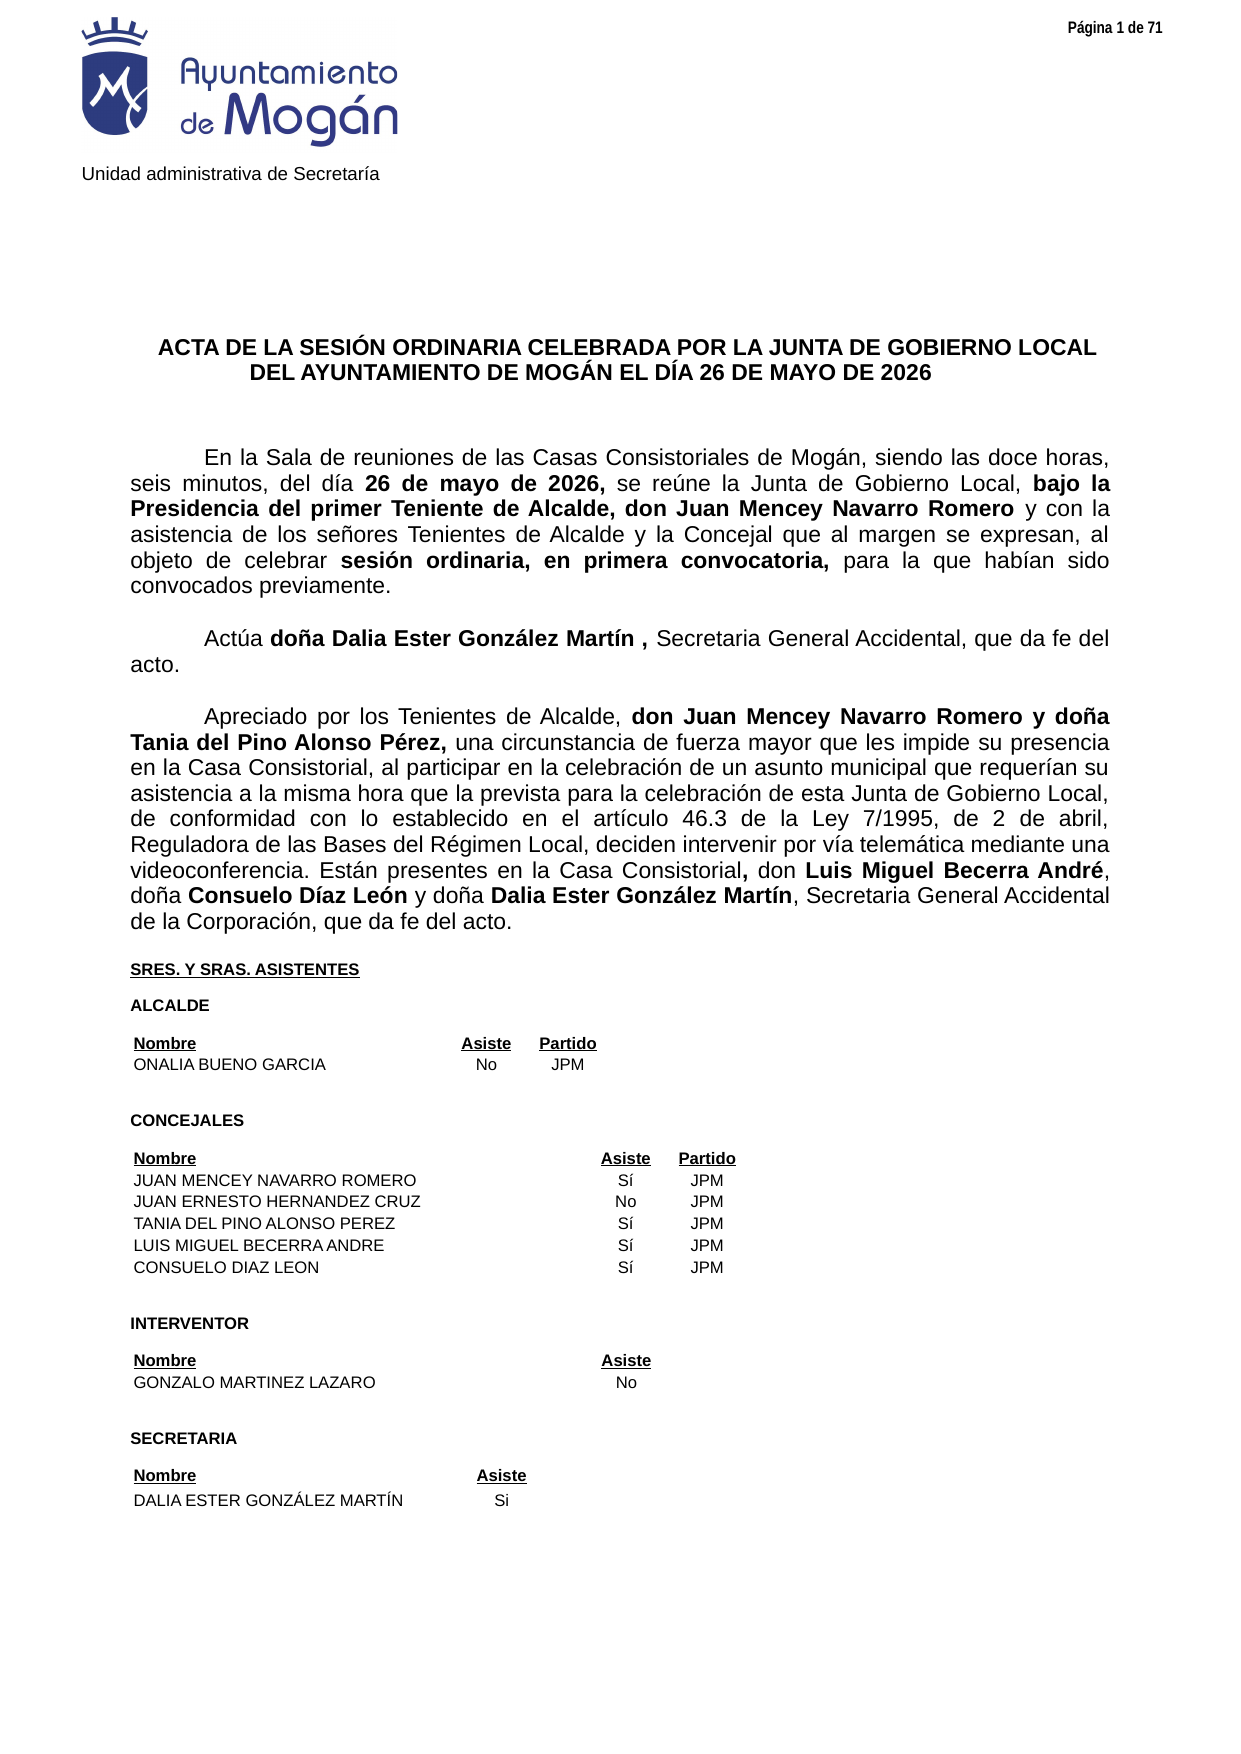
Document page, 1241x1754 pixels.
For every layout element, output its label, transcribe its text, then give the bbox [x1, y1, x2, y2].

table_header Nombre [132, 1033, 450, 1054]
text ALCALDE [130, 997, 1110, 1015]
table_cell Sí [589, 1169, 662, 1191]
table_cell JPM [662, 1235, 752, 1256]
table_cell JPM [662, 1191, 752, 1213]
text SECRETARIA [130, 1429, 1110, 1448]
table_header Asiste [420, 1465, 583, 1487]
text INTERVENTOR [130, 1314, 1110, 1333]
table_header Asiste [582, 1350, 671, 1372]
table_cell JPM [523, 1054, 613, 1076]
table_cell DALIA ESTER GONZÁLEZ MARTÍN [132, 1487, 420, 1515]
text ACTA DE LA SESIÓN ORDINARIA CELEBRADA POR LA JUNTA DE GOBIERNO LOCAL DEL AYUNTAMIENTO DE MOGÁN EL DÍA 26 DE MAYO DE 2026 [71, 334, 1110, 386]
table_cell GONZALO MARTINEZ LAZARO [132, 1372, 582, 1393]
table_cell ONALIA BUENO GARCIA [132, 1054, 450, 1076]
table_cell CONSUELO DIAZ LEON [132, 1256, 589, 1278]
table_header Partido [662, 1148, 752, 1169]
text CONCEJALES [130, 1112, 1110, 1130]
text Actúa doña Dalia Ester González Martín , Secretaria General Accidental, que da fe del acto. [130, 626, 1110, 677]
table_cell LUIS MIGUEL BECERRA ANDRE [132, 1235, 589, 1256]
text SRES. Y SRAS. ASISTENTES [130, 961, 1110, 979]
table_header Partido [523, 1033, 613, 1054]
table_cell JUAN ERNESTO HERNANDEZ CRUZ [132, 1191, 589, 1213]
table_cell Sí [589, 1235, 662, 1256]
table_header Nombre [132, 1148, 589, 1169]
table_cell Sí [589, 1256, 662, 1278]
table_header Nombre [132, 1350, 582, 1372]
table_cell JUAN MENCEY NAVARRO ROMERO [132, 1169, 589, 1191]
table_cell JPM [662, 1213, 752, 1235]
table_cell JPM [662, 1256, 752, 1278]
table_header Asiste [450, 1033, 522, 1054]
table_cell No [582, 1372, 671, 1393]
table_header Nombre [132, 1465, 420, 1487]
text En la Sala de reuniones de las Casas Consistoriales de Mogán, siendo las doce horas, seis minutos, del día 26 de mayo de 2026, se reúne la Junta de Gobierno Local, bajo la Presidencia del primer Teniente de Alcalde, don Juan Mencey Navarro Romero y con la asistencia de los señores Tenientes de Alcalde y la Concejal que al margen se expresan, al objeto de celebrar sesión ordinaria, en primera convocatoria, para la que habían sido convocados previamente. [130, 445, 1110, 599]
table_header Asiste [589, 1148, 662, 1169]
text Apreciado por los Tenientes de Alcalde, don Juan Mencey Navarro Romero y doña Tania del Pino Alonso Pérez, una circunstancia de fuerza mayor que les impide su presencia en la Casa Consistorial, al participar en la celebración de un asunto municipal que requerían su asistencia a la misma hora que la prevista para la celebración de esta Junta de Gobierno Local, de conformidad con lo establecido en el artículo 46.3 de la Ley 7/1995, de 2 de abril, Reguladora de las Bases del Régimen Local, deciden intervenir por vía telemática mediante una videoconferencia. Están presentes en la Casa Consistorial, don Luis Miguel Becerra André, doña Consuelo Díaz León y doña Dalia Ester González Martín, Secretaria General Accidental de la Corporación, que da fe del acto. [130, 703, 1110, 934]
table_cell Sí [589, 1213, 662, 1235]
table_cell No [450, 1054, 522, 1076]
table_cell JPM [662, 1169, 752, 1191]
table_cell No [589, 1191, 662, 1213]
picture [81, 17, 398, 153]
table_cell TANIA DEL PINO ALONSO PEREZ [132, 1213, 589, 1235]
table_cell Si [420, 1487, 583, 1515]
